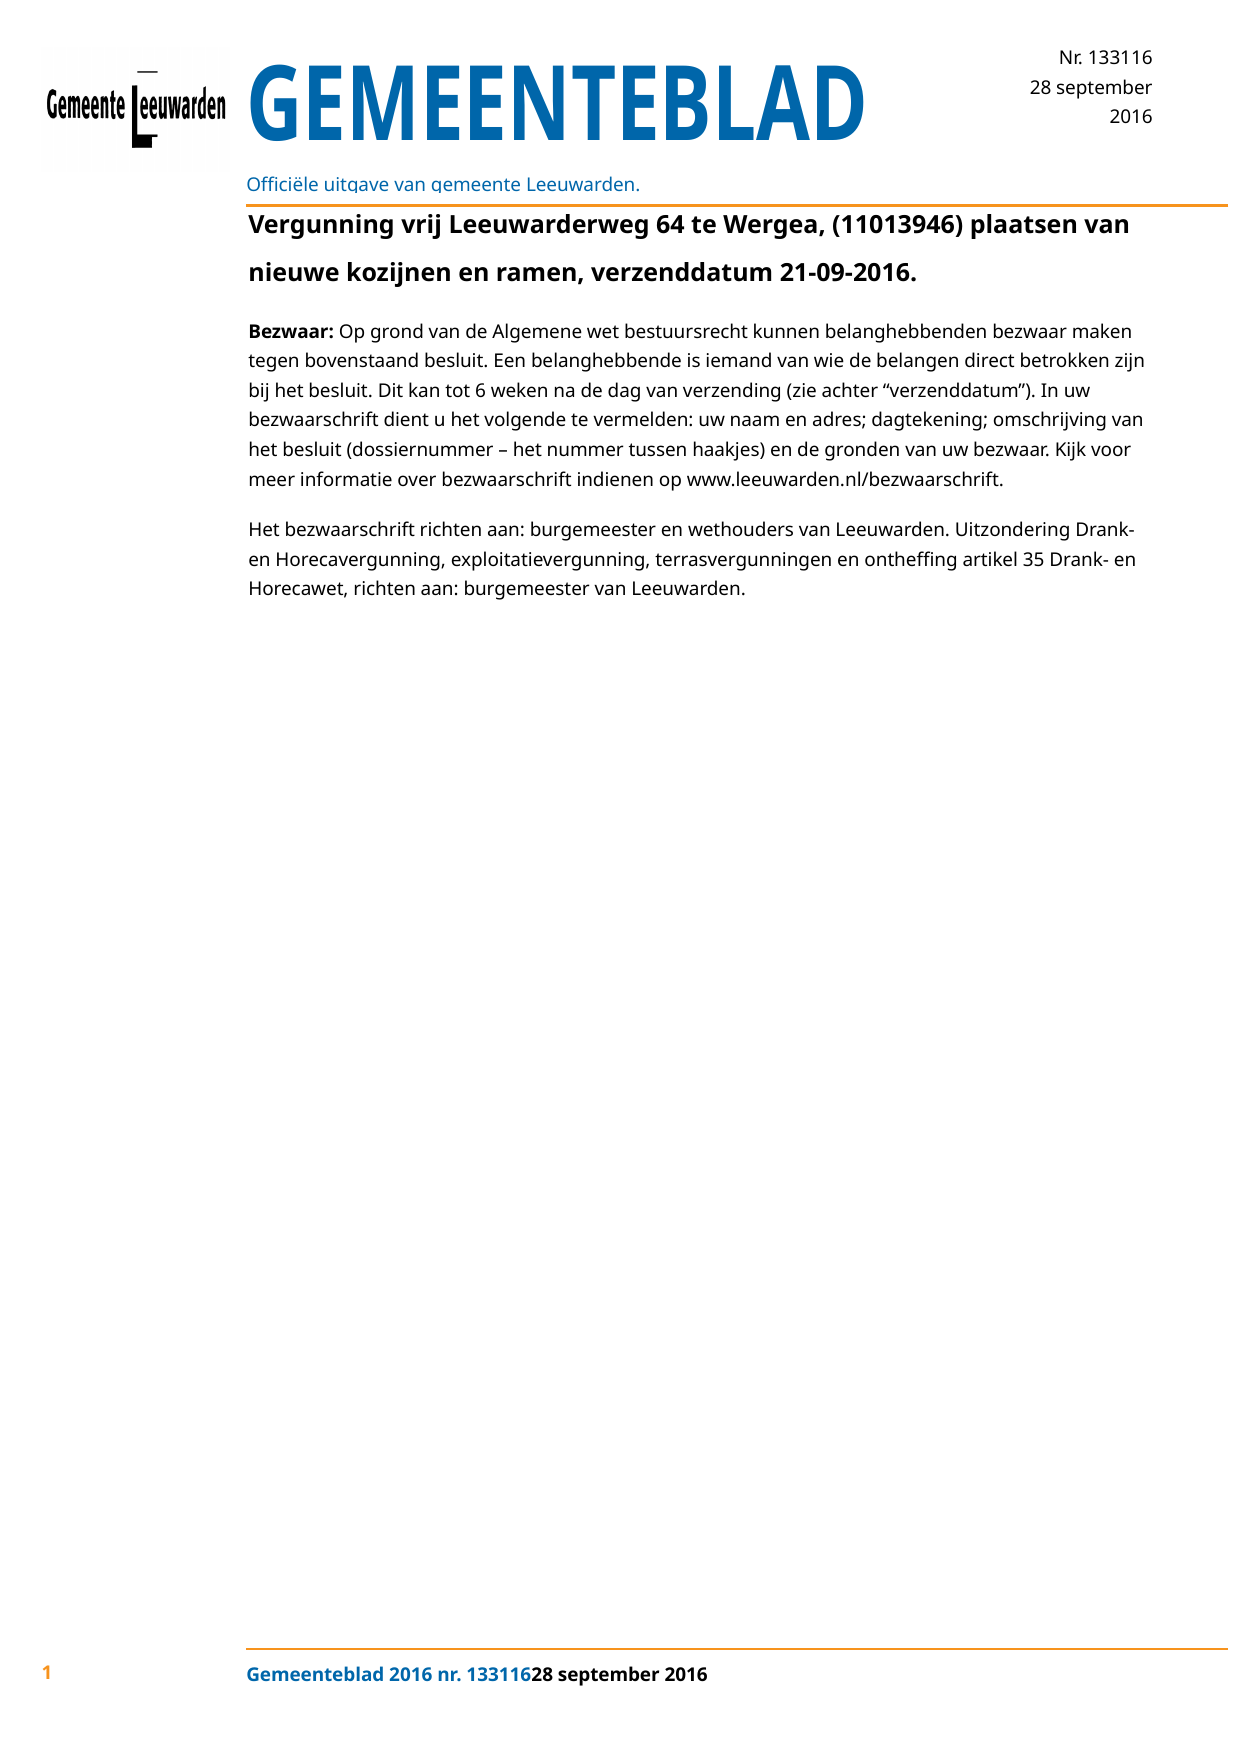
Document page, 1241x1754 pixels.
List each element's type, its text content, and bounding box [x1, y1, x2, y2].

text Het bezwaarschrift richten aan: burgemeester en wethouders van Leeuwarden. Uitzondering Drank- en Horecavergunning, exploitatievergunning, terrasvergunningen en ontheffing artikel 35 Drank- en Horecawet, richten aan: burgemeester van Leeuwarden. [248, 516, 1152, 601]
text Vergunning vrij Leeuwarderweg 64 te Wergea, (11013946) plaatsen van nieuwe kozijnen en ramen, verzenddatum 21-09-2016. [248, 207, 1152, 288]
picture [41, 47, 231, 172]
text Bezwaar: Op grond van de Algemene wet bestuursrecht kunnen belanghebbenden bezwaar maken tegen bovenstaand besluit. Een belanghebbende is iemand van wie de belangen direct betrokken zijn bij het besluit. Dit kan tot 6 weken na de dag van verzending (zie achter “verzenddatum”). In uw bezwaarschrift dient u het volgende te vermelden: uw naam en adres; dagtekening; omschrijving van het besluit (dossiernummer – het nummer tussen haakjes) en de gronden van uw bezwaar. Kijk voor meer informatie over bezwaarschrift indienen op www.leeuwarden.nl/bezwaarschrift. [248, 318, 1152, 492]
